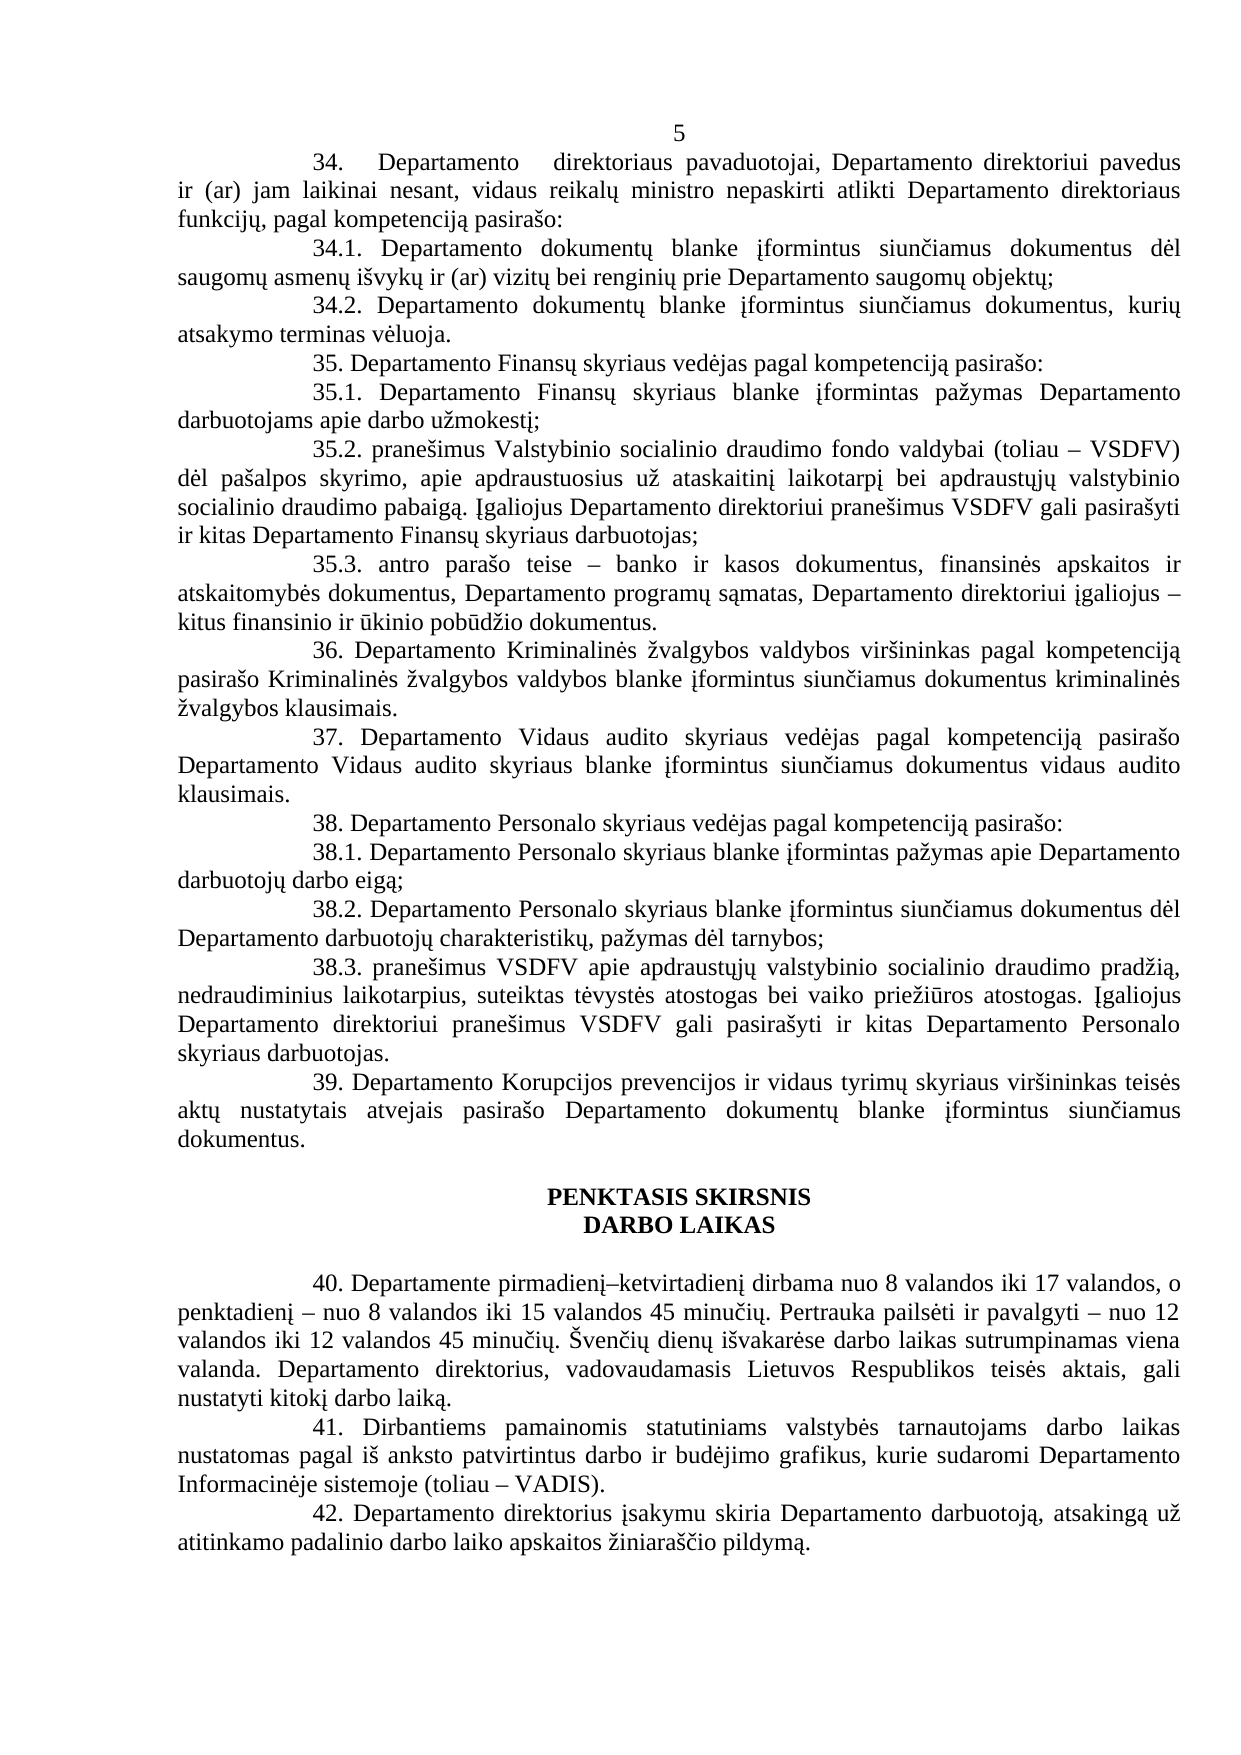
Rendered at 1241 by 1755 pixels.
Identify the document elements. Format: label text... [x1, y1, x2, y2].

text 35.3. antro parašo teise – banko ir kasos dokumentus, finansinės apskaitos ir atskaitomybės dokumentus, departamento programų sąmatas, Departamento direktoriui įgaliojus – kitus finansinio ir ūkinio pobūdžio dokumentus. [177, 549, 1181, 636]
text 38.1. Departamento Personalo skyriaus blanke įformintas pažymas apie Departamento darbuotojų darbo eigą; [177, 837, 1181, 894]
text 34. Departamento direktoriaus pavaduotojai, Departamento direktoriui pavedus ir (ar) jam laikinai nesant, vidaus reikalų ministro nepaskirti atlikti Departamento direktoriaus funkcijų, pagal kompetenciją pasirašo: [177, 147, 1181, 233]
text 35. Departamento Finansų skyriaus vedėjas pagal kompetenciją pasirašo: [177, 348, 1181, 377]
text 35.1. Departamento Finansų skyriaus blanke įformintas pažymas Departamento darbuotojams apie darbo užmokestį; [177, 377, 1181, 434]
text 38.3. pranešimus VSDFV apie apdraustųjų valstybinio socialinio draudimo pradžią, nedraudiminius laikotarpius, suteiktas tėvystės atostogas bei vaiko priežiūros atostogas. įgaliojus Departamento direktoriui pranešimus VSDFV gali pasirašyti ir kitas Departamento Personalo skyriaus darbuotojas. [177, 952, 1181, 1067]
text 39. Departamento Korupcijos prevencijos ir vidaus tyrimų skyriaus viršininkas teisės aktų nustatytais atvejais pasirašo departamento dokumentų blanke įformintus siunčiamus dokumentus. [177, 1067, 1181, 1153]
text 36. Departamento Kriminalinės žvalgybos valdybos viršininkas pagal kompetenciją pasirašo Kriminalinės žvalgybos valdybos blanke įformintus siunčiamus dokumentus kriminalinės žvalgybos klausimais. [177, 636, 1181, 722]
text 38. Departamento Personalo skyriaus vedėjas pagal kompetenciją pasirašo: [177, 808, 1181, 837]
text DARBO LAIKAS [177, 1211, 1181, 1239]
text 37. Departamento Vidaus audito skyriaus vedėjas pagal kompetenciją pasirašo Departamento Vidaus audito skyriaus blanke įformintus siunčiamus dokumentus vidaus audito klausimais. [177, 722, 1181, 808]
text 34.1. departamento dokumentų blanke įformintus siunčiamus dokumentus dėl saugomų asmenų išvykų ir (ar) vizitų bei renginių prie Departamento saugomų objektų; [177, 233, 1181, 291]
text 34.2. departamento dokumentų blanke įformintus siunčiamus dokumentus, kurių atsakymo terminas vėluoja. [177, 291, 1181, 348]
text 42. Departamento direktorius įsakymu skiria Departamento darbuotoją, atsakingą už atitinkamo padalinio darbo laiko apskaitos žiniaraščio pildymą. [177, 1498, 1181, 1556]
text 40. Departamente pirmadienį–ketvirtadienį dirbama nuo 8 valandos iki 17 valandos, o penktadienį – nuo 8 valandos iki 15 valandos 45 minučių. Pertrauka pailsėti ir pavalgyti – nuo 12 valandos iki 12 valandos 45 minučių. Švenčių dienų išvakarėse darbo laikas sutrumpinamas viena valanda. Departamento direktorius, vadovaudamasis Lietuvos Respublikos teisės aktais, gali nustatyti kitokį darbo laiką. [177, 1268, 1181, 1412]
text 38.2. Departamento Personalo skyriaus blanke įformintus siunčiamus dokumentus dėl Departamento darbuotojų charakteristikų, pažymas dėl tarnybos; [177, 894, 1181, 952]
text 41. Dirbantiems pamainomis statutiniams valstybės tarnautojams darbo laikas nustatomas pagal iš anksto patvirtintus darbo ir budėjimo grafikus, kurie sudaromi Departamento Informacinėje sistemoje (toliau – VADIS). [177, 1412, 1181, 1498]
text 35.2. pranešimus Valstybinio socialinio draudimo fondo valdybai (toliau – VSDFV) dėl pašalpos skyrimo, apie apdraustuosius už ataskaitinį laikotarpį bei apdraustųjų valstybinio socialinio draudimo pabaigą. įgaliojus Departamento direktoriui pranešimus VSDFV gali pasirašyti ir kitas Departamento Finansų skyriaus darbuotojas; [177, 434, 1181, 549]
text PENKTASIS SKIRSNIS [177, 1182, 1181, 1211]
